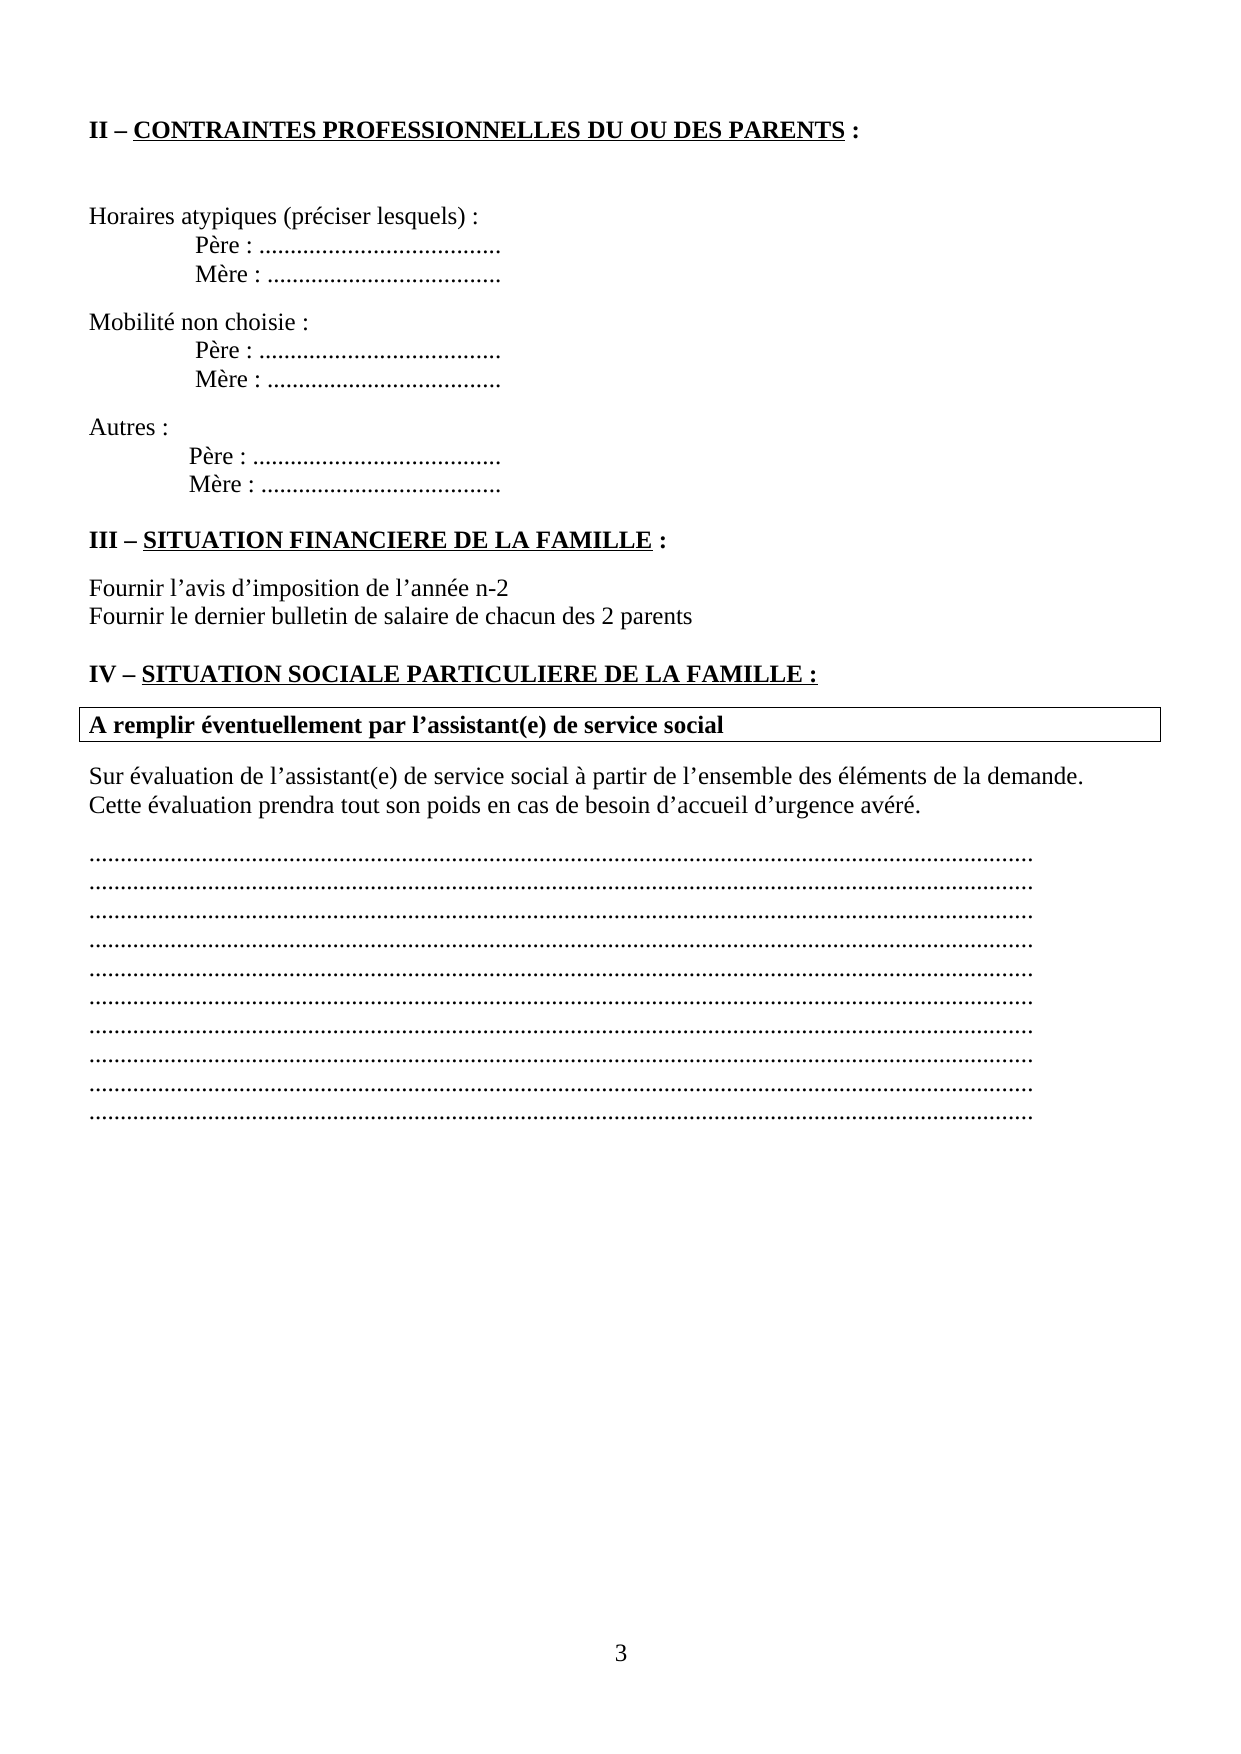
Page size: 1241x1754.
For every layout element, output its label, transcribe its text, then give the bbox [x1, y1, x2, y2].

text Sur évaluation de l’assistant(e) de service social à partir de l’ensemble des éléments de la demande. [89, 761, 1152, 790]
text II – CONTRAINTES PROFESSIONNELLES DU OU DES PARENTS : [89, 115, 1152, 144]
text Mère : [89, 469, 1152, 498]
text Mère : [89, 364, 1152, 393]
text Père : [89, 441, 1152, 469]
text Mobilité non choisie : [89, 307, 1152, 335]
text Père : [89, 230, 1152, 259]
text Fournir l’avis d’imposition de l’année n-2 [89, 573, 1152, 601]
text III – SITUATION FINANCIERE DE LA FAMILLE : [89, 525, 1152, 553]
text Autres : [89, 412, 1152, 441]
text Père : [89, 335, 1152, 364]
text Cette évaluation prendra tout son poids en cas de besoin d’accueil d’urgence avéré. [89, 790, 1152, 818]
text Horaires atypiques (préciser lesquels) : [89, 201, 1152, 230]
text Fournir le dernier bulletin de salaire de chacun des 2 parents [89, 601, 1152, 630]
text Mère : [89, 259, 1152, 287]
text IV – SITUATION SOCIALE PARTICULIERE DE LA FAMILLE : [89, 659, 1152, 688]
subtitle A remplir éventuellement par l’assistant(e) de service social [80, 708, 1160, 741]
